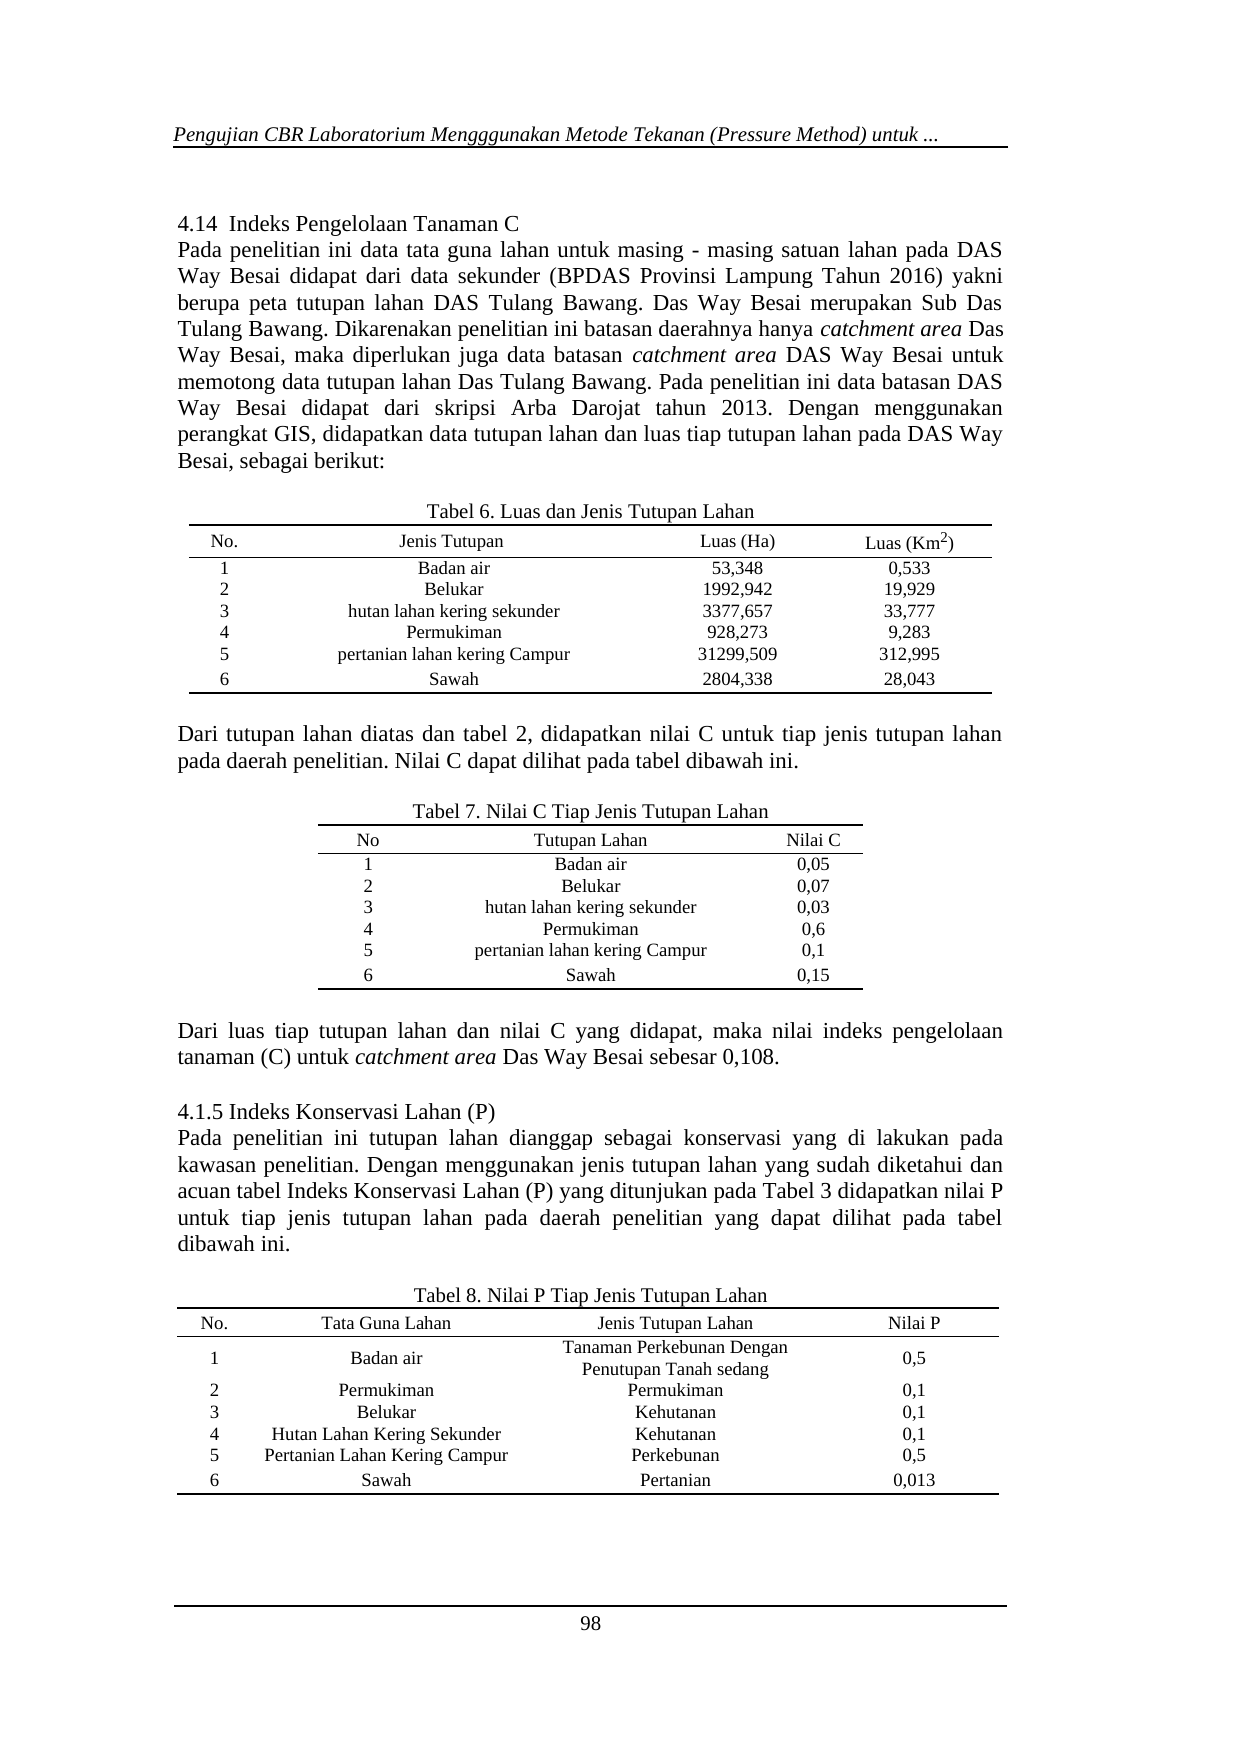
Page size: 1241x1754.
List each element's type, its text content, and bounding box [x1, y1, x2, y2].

table_cell 3 [189, 600, 259, 621]
table_cell Tanaman Perkebunan Dengan Penutupan Tanah sedang [521, 1337, 829, 1379]
table_cell 0,03 [763, 896, 863, 918]
table_cell Pertanian Lahan Kering Campur [251, 1444, 521, 1466]
text Tabel 7. Nilai C Tiap Jenis Tutupan Lahan [177, 799, 1004, 823]
table_cell 312,995 [826, 643, 992, 664]
table_cell 4 [177, 1423, 251, 1444]
table_header Nilai C [763, 826, 863, 853]
table_cell 3377,657 [648, 600, 826, 621]
table_cell Sawah [259, 665, 648, 692]
table_header Tutupan Lahan [418, 826, 763, 853]
table_cell 0,6 [763, 918, 863, 939]
table_cell hutan lahan kering sekunder [418, 896, 763, 918]
text Dari tutupan lahan diatas dan tabel 2, didapatkan nilai C untuk tiap jenis tutupan lahan pada daerah penelitian. Nilai C dapat dilihat pada tabel dibawah ini. [177, 720, 1004, 773]
text Pada penelitian ini data tata guna lahan untuk masing - masing satuan lahan pada DAS Way Besai didapat dari data sekunder (BPDAS Provinsi Lampung Tahun 2016) yakni berupa peta tutupan lahan DAS Tulang Bawang. Das Way Besai merupakan Sub Das Tulang Bawang. Dikarenakan penelitian ini batasan daerahnya hanya catchment area Das Way Besai, maka diperlukan juga data batasan catchment area DAS Way Besai untuk memotong data tutupan lahan Das Tulang Bawang. Pada penelitian ini data batasan DAS Way Besai didapat dari skripsi Arba Darojat tahun 2013. Dengan menggunakan perangkat GIS, didapatkan data tutupan lahan dan luas tiap tutupan lahan pada DAS Way Besai, sebagai berikut: [177, 236, 1004, 473]
table_cell 0,5 [829, 1444, 999, 1466]
table_cell Badan air [259, 558, 648, 578]
table_header Jenis Tutupan Lahan [521, 1309, 829, 1336]
table_cell Pertanian [521, 1466, 829, 1493]
table_cell 53,348 [648, 558, 826, 578]
table_cell 28,043 [826, 665, 992, 692]
table_cell Permukiman [259, 621, 648, 643]
table_cell 5 [318, 939, 418, 961]
table_cell Kehutanan [521, 1401, 829, 1422]
text Pada penelitian ini tutupan lahan dianggap sebagai konservasi yang di lakukan pada kawasan penelitian. Dengan menggunakan jenis tutupan lahan yang sudah diketahui dan acuan tabel Indeks Konservasi Lahan (P) yang ditunjukan pada Tabel 3 didapatkan nilai P untuk tiap jenis tutupan lahan pada daerah penelitian yang dapat dilihat pada tabel dibawah ini. [177, 1124, 1004, 1256]
table_cell 2804,338 [648, 665, 826, 692]
table_cell 3 [318, 896, 418, 918]
table_cell Hutan Lahan Kering Sekunder [251, 1423, 521, 1444]
table_cell Kehutanan [521, 1423, 829, 1444]
table_header Nilai P [829, 1309, 999, 1336]
table_cell Sawah [251, 1466, 521, 1493]
table_header Luas (Km2) [826, 526, 992, 557]
table_cell 2 [318, 875, 418, 896]
table_cell 0,1 [763, 939, 863, 961]
table_header No [318, 826, 418, 853]
table_cell 0,1 [829, 1379, 999, 1401]
table_cell 0,013 [829, 1466, 999, 1493]
table_header Jenis Tutupan [259, 526, 648, 557]
table_cell 0,1 [829, 1401, 999, 1422]
table_cell 0,533 [826, 558, 992, 578]
table_cell 0,07 [763, 875, 863, 896]
table_cell 33,777 [826, 600, 992, 621]
text 4.14 Indeks Pengelolaan Tanaman C [177, 209, 1004, 236]
table_cell 928,273 [648, 621, 826, 643]
table_cell 1992,942 [648, 578, 826, 600]
table_header No. [177, 1309, 251, 1336]
table_cell 4 [189, 621, 259, 643]
table_cell 5 [189, 643, 259, 664]
table_cell 6 [318, 961, 418, 988]
table_cell 6 [189, 665, 259, 692]
table_cell 4 [318, 918, 418, 939]
table_cell 9,283 [826, 621, 992, 643]
table_cell 0,1 [829, 1423, 999, 1444]
table_cell Badan air [251, 1337, 521, 1379]
table_cell 31299,509 [648, 643, 826, 664]
table_header Tata Guna Lahan [251, 1309, 521, 1336]
table_cell Perkebunan [521, 1444, 829, 1466]
table_cell Sawah [418, 961, 763, 988]
table_cell 5 [177, 1444, 251, 1466]
table_cell Belukar [259, 578, 648, 600]
table_header No. [189, 526, 259, 557]
table_header Luas (Ha) [648, 526, 826, 557]
table_cell pertanian lahan kering Campur [259, 643, 648, 664]
table_cell 2 [177, 1379, 251, 1401]
table_cell 0,5 [829, 1337, 999, 1379]
table_cell 1 [177, 1337, 251, 1379]
table_cell Badan air [418, 854, 763, 874]
table_cell pertanian lahan kering Campur [418, 939, 763, 961]
table_cell 3 [177, 1401, 251, 1422]
table_cell hutan lahan kering sekunder [259, 600, 648, 621]
table_cell 2 [189, 578, 259, 600]
table_cell 6 [177, 1466, 251, 1493]
text 4.1.5 Indeks Konservasi Lahan (P) [177, 1098, 1004, 1124]
table_cell 0,05 [763, 854, 863, 874]
table_cell Permukiman [418, 918, 763, 939]
table_cell 19,929 [826, 578, 992, 600]
table_cell Belukar [251, 1401, 521, 1422]
text Tabel 6. Luas dan Jenis Tutupan Lahan [177, 499, 1004, 523]
table_cell 1 [318, 854, 418, 874]
table_cell Permukiman [521, 1379, 829, 1401]
table_cell Permukiman [251, 1379, 521, 1401]
table_cell 0,15 [763, 961, 863, 988]
text Tabel 8. Nilai P Tiap Jenis Tutupan Lahan [177, 1283, 1004, 1307]
text Dari luas tiap tutupan lahan dan nilai C yang didapat, maka nilai indeks pengelolaan tanaman (C) untuk catchment area Das Way Besai sebesar 0,108. [177, 1017, 1004, 1069]
table_cell 1 [189, 558, 259, 578]
table_cell Belukar [418, 875, 763, 896]
